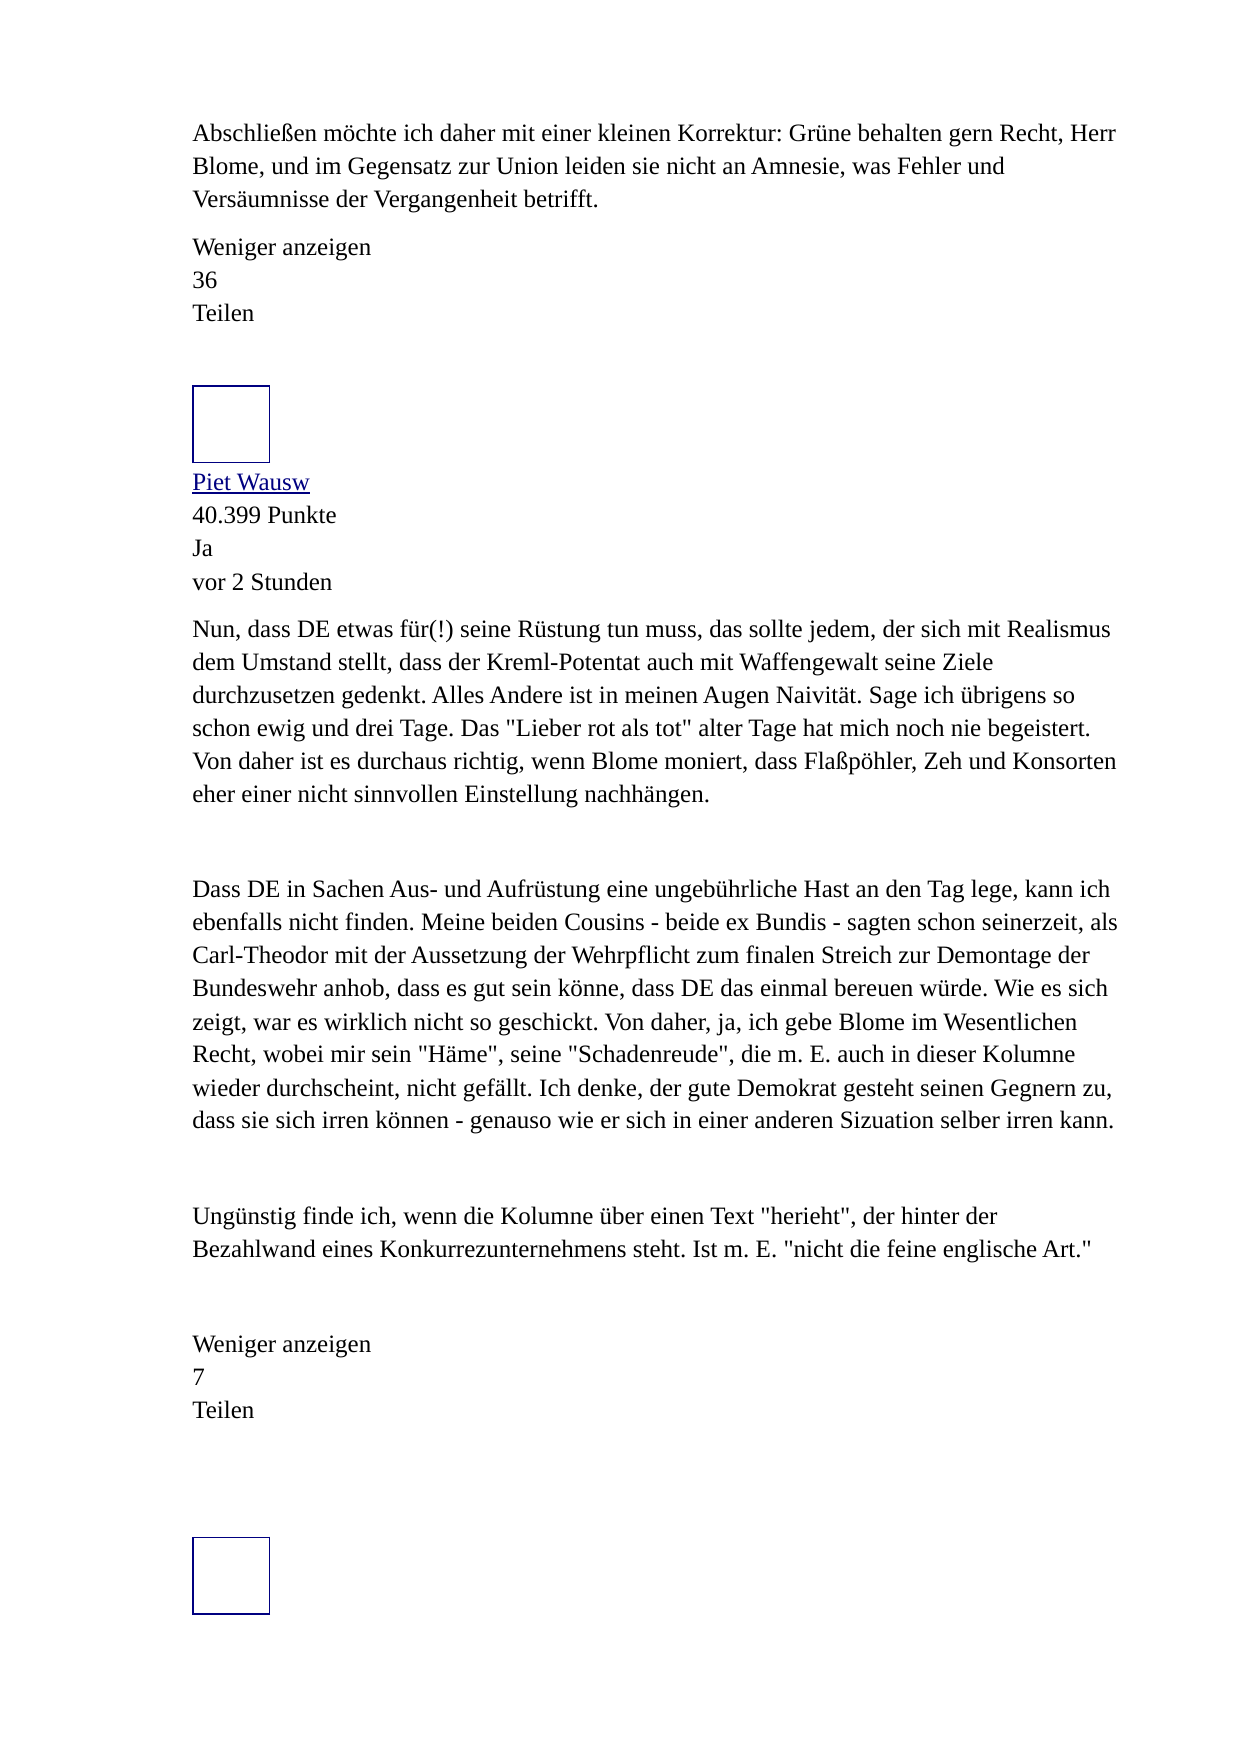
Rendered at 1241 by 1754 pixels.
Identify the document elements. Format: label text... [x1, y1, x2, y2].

list Teilen [162, 298, 1122, 327]
list Piet Wausw [162, 467, 1122, 496]
list Ja [162, 533, 1122, 562]
list 40.399 Punkte [162, 501, 1122, 529]
list Weniger anzeigen [162, 232, 1122, 261]
list 7 [162, 1362, 1122, 1391]
list Ungünstig finde ich, wenn die Kolumne über einen Text "herieht", der hinter der Bezahlwand eines Konkurrezunternehmens steht. Ist m. E. "nicht die feine englische Art." [162, 1201, 1122, 1263]
list Abschließen möchte ich daher mit einer kleinen Korrektur: Grüne behalten gern Recht, Herr Blome, und im Gegensatz zur Union leiden sie nicht an Amnesie, was Fehler und Versäumnisse der Vergangenheit betrifft. [162, 118, 1122, 213]
list Weniger anzeigen [162, 1329, 1122, 1358]
list Teilen [162, 1395, 1122, 1424]
list Nun, dass DE etwas für(!) seine Rüstung tun muss, das sollte jedem, der sich mit Realismus dem Umstand stellt, dass der Kreml-Potentat auch mit Waffengewalt seine Ziele durchzusetzen gedenkt. Alles Andere ist in meinen Augen Naivität. Sage ich übrigens so schon ewig und drei Tage. Das "Lieber rot als tot" alter Tage hat mich noch nie begeistert. Von daher ist es durchaus richtig, wenn Blome moniert, dass Flaßpöhler, Zeh und Konsorten eher einer nicht sinnvollen Einstellung nachhängen. [162, 614, 1122, 808]
list Dass DE in Sachen Aus- und Aufrüstung eine ungebührliche Hast an den Tag lege, kann ich ebenfalls nicht finden. Meine beiden Cousins - beide ex Bundis - sagten schon seinerzeit, als Carl-Theodor mit der Aussetzung der Wehrpflicht zum finalen Streich zur Demontage der Bundeswehr anhob, dass es gut sein könne, dass DE das einmal bereuen würde. Wie es sich zeigt, war es wirklich nicht so geschickt. Von daher, ja, ich gebe Blome im Wesentlichen Recht, wobei mir sein "Häme", seine "Schadenreude", die m. E. auch in dieser Kolumne wieder durchscheint, nicht gefällt. Ich denke, der gute Demokrat gesteht seinen Gegnern zu, dass sie sich irren können - genauso wie er sich in einer anderen Sizuation selber irren kann. [162, 874, 1122, 1134]
list vor 2 Stunden [162, 567, 1122, 595]
list 36 [162, 265, 1122, 293]
